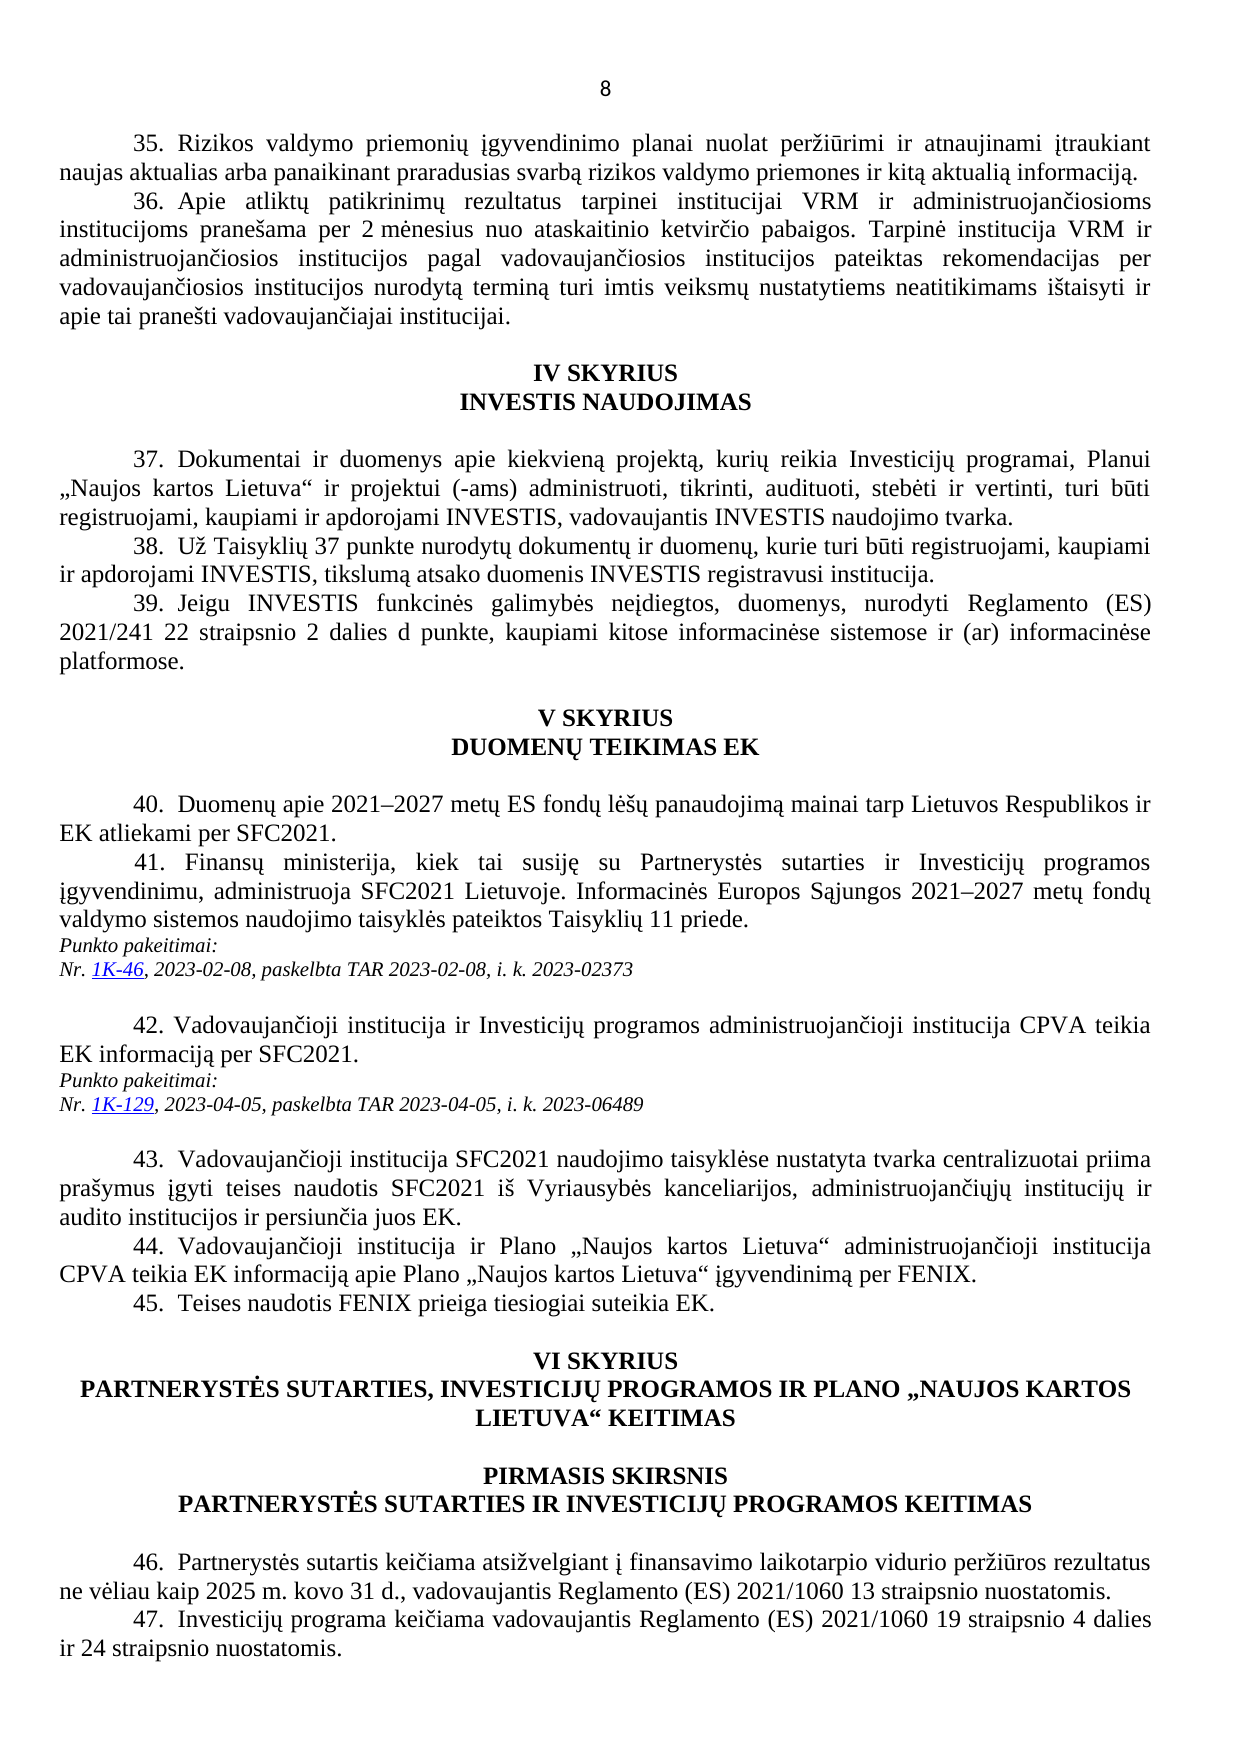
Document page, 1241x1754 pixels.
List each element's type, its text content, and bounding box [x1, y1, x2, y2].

text Nr. 1K-46, 2023-02-08, paskelbta TAR 2023-02-08, i. k. 2023-02373 [59, 957, 1152, 981]
subtitle Pirmasis skirsnis [59, 1461, 1152, 1489]
text 35. Rizikos valdymo priemonių įgyvendinimo planai nuolat peržiūrimi ir atnaujinami įtraukiant naujas aktualias arba panaikinant praradusias svarbą rizikos valdymo priemones ir kitą aktualią informaciją. [59, 128, 1152, 186]
text VI SKYRIUS [59, 1346, 1152, 1374]
text 38. Už Taisyklių 37 punkte nurodytų dokumentų ir duomenų, kurie turi būti registruojami, kaupiami ir apdorojami INVESTIS, tikslumą atsako duomenis INVESTIS registravusi institucija. [59, 531, 1152, 588]
text 41. Finansų ministerija, kiek tai susiję su Partnerystės sutarties ir Investicijų programos įgyvendinimu, administruoja SFC2021 Lietuvoje. Informacinės Europos Sąjungos 2021–2027 metų fondų valdymo sistemos naudojimo taisyklės pateiktos Taisyklių 11 priede. [59, 847, 1152, 933]
text 36. Apie atliktų patikrinimų rezultatus tarpinei institucijai VRM ir administruojančiosioms institucijoms pranešama per 2 mėnesius nuo ataskaitinio ketvirčio pabaigos. Tarpinė institucija VRM ir administruojančiosios institucijos pagal vadovaujančiosios institucijos pateiktas rekomendacijas per vadovaujančiosios institucijos nurodytą terminą turi imtis veiksmų nustatytiems neatitikimams ištaisyti ir apie tai pranešti vadovaujančiajai institucijai. [59, 186, 1152, 329]
text 37. Dokumentai ir duomenys apie kiekvieną projektą, kurių reikia Investicijų programai, Planui „Naujos kartos Lietuva“ ir projektui (-ams) administruoti, tikrinti, audituoti, stebėti ir vertinti, turi būti registruojami, kaupiami ir apdorojami INVESTIS, vadovaujantis INVESTIS naudojimo tvarka. [59, 444, 1152, 531]
subtitle PARTNERYSTĖS SUTARTIES IR INVESTICIJŲ PROGRAMOS KEITIMAS [59, 1489, 1152, 1518]
text Punkto pakeitimai: [59, 1068, 1152, 1092]
text 47. Investicijų programa keičiama vadovaujantis Reglamento (ES) 2021/1060 19 straipsnio 4 dalies ir 24 straipsnio nuostatomis. [59, 1604, 1152, 1662]
text 42. Vadovaujančioji institucija ir Investicijų programos administruojančioji institucija CPVA teikia EK informaciją per SFC2021. [59, 1010, 1152, 1068]
subtitle PARTNERYSTĖS SUTARTIES, INVESTICIJŲ PROGRAMOS IR PLANO „NAUJOS KARTOS LIETUVA“ KEITIMAS [59, 1374, 1152, 1432]
subtitle INVESTIS NAUDOJIMAS [59, 387, 1152, 416]
text 45. Teises naudotis FENIX prieiga tiesiogiai suteikia EK. [59, 1288, 1152, 1317]
text 43. Vadovaujančioji institucija SFC2021 naudojimo taisyklėse nustatyta tvarka centralizuotai priima prašymus įgyti teises naudotis SFC2021 iš Vyriausybės kanceliarijos, administruojančiųjų institucijų ir audito institucijos ir persiunčia juos EK. [59, 1144, 1152, 1231]
text Nr. 1K-129, 2023-04-05, paskelbta TAR 2023-04-05, i. k. 2023-06489 [59, 1092, 1152, 1116]
text 44. Vadovaujančioji institucija ir Plano „Naujos kartos Lietuva“ administruojančioji institucija CPVA teikia EK informaciją apie Plano „Naujos kartos Lietuva“ įgyvendinimą per FENIX. [59, 1231, 1152, 1288]
text Punkto pakeitimai: [59, 933, 1152, 957]
text 46. Partnerystės sutartis keičiama atsižvelgiant į finansavimo laikotarpio vidurio peržiūros rezultatus ne vėliau kaip 2025 m. kovo 31 d., vadovaujantis Reglamento (ES) 2021/1060 13 straipsnio nuostatomis. [59, 1547, 1152, 1604]
text IV SKYRIUS [59, 358, 1152, 387]
text 40. Duomenų apie 2021–2027 metų ES fondų lėšų panaudojimą mainai tarp Lietuvos Respublikos ir EK atliekami per SFC2021. [59, 789, 1152, 847]
text V SKYRIUS [59, 703, 1152, 732]
text 39. Jeigu INVESTIS funkcinės galimybės neįdiegtos, duomenys, nurodyti Reglamento (ES) 2021/241 22 straipsnio 2 dalies d punkte, kaupiami kitose informacinėse sistemose ir (ar) informacinėse platformose. [59, 588, 1152, 674]
subtitle DUOMENŲ TEIKIMAS EK [59, 732, 1152, 761]
